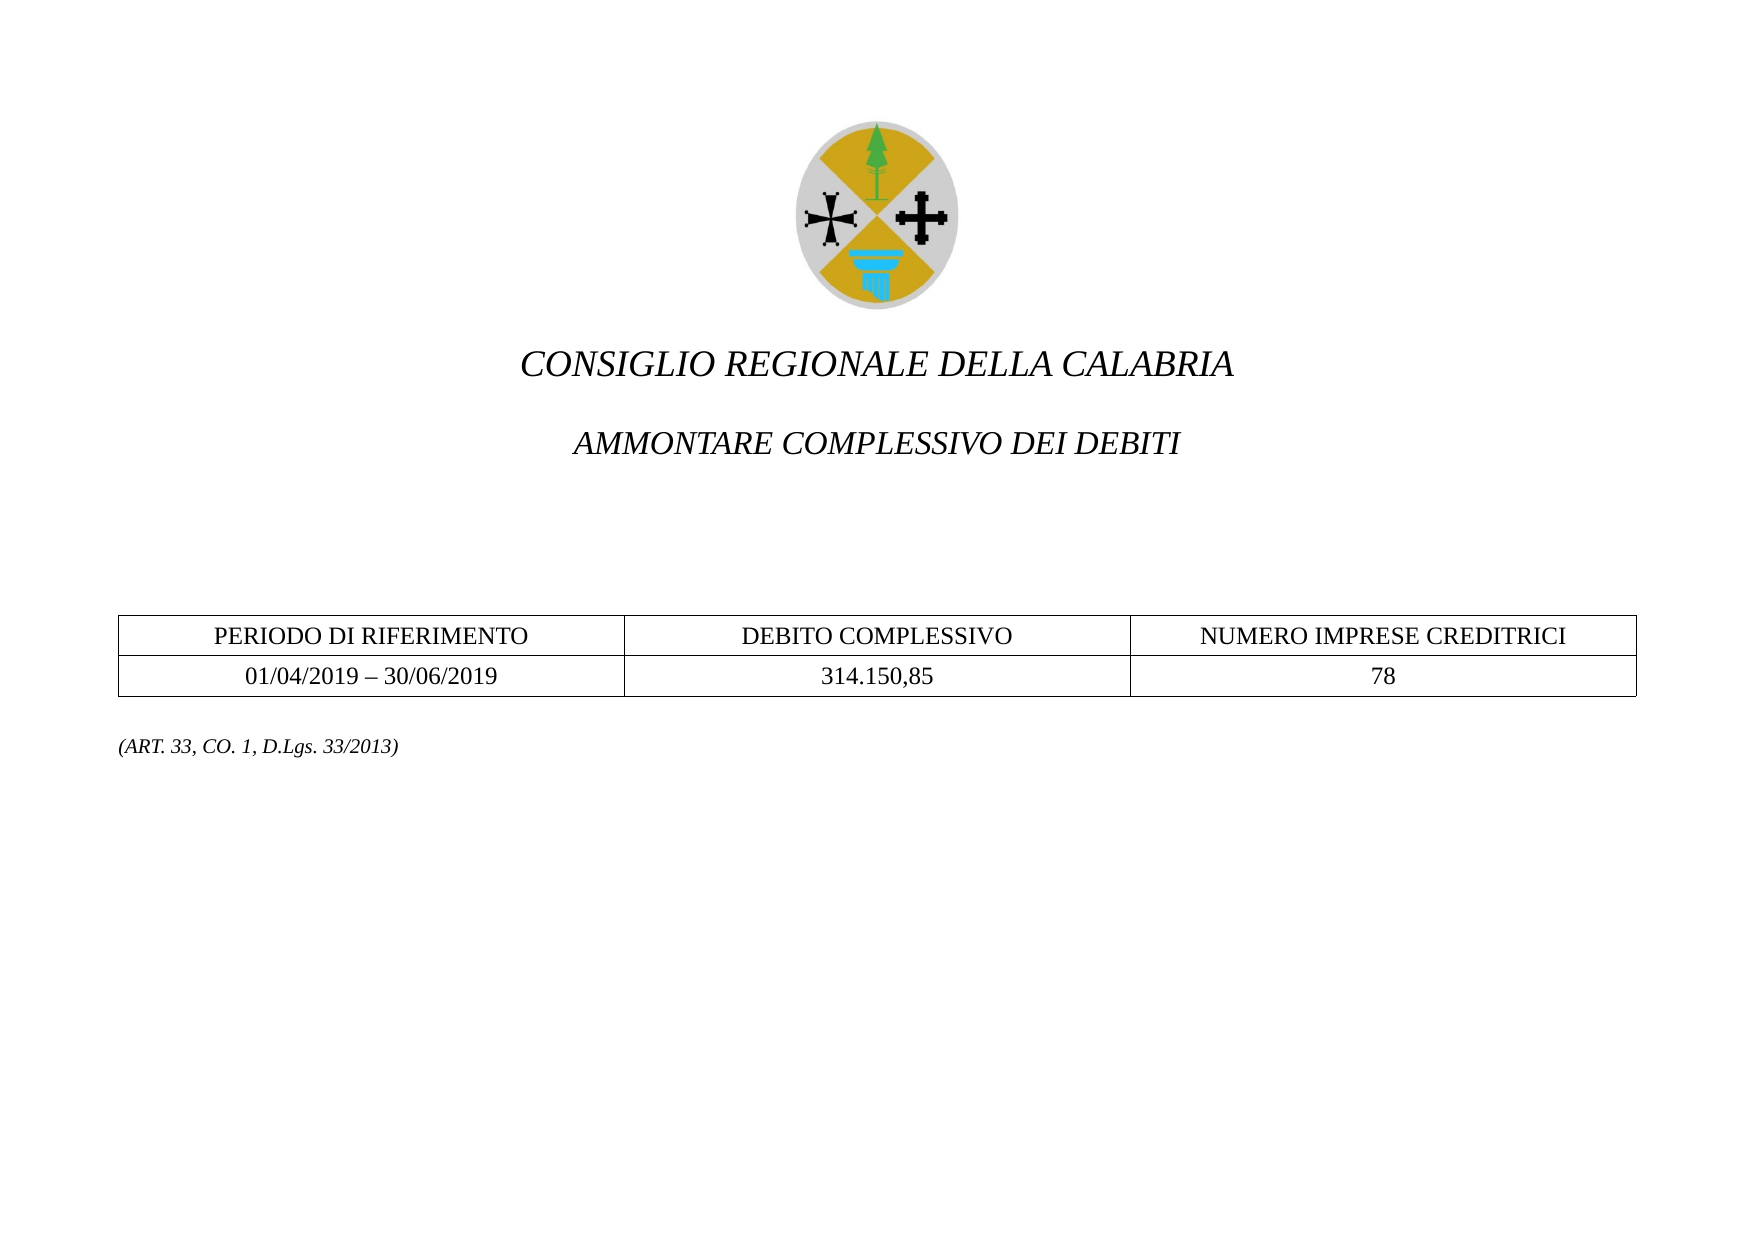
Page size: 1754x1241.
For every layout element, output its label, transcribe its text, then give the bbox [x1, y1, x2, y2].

table_cell 78 [1131, 656, 1636, 696]
text (ART. 33, CO. 1, D.Lgs. 33/2013) [118, 734, 1636, 758]
picture [790, 118, 964, 313]
table_header PERIODO DI RIFERIMENTO [119, 616, 624, 655]
text AMMONTARE COMPLESSIVO DEI DEBITI [118, 423, 1636, 462]
text CONSIGLIO REGIONALE DELLA CALABRIA [118, 342, 1636, 385]
table_header NUMERO IMPRESE CREDITRICI [1131, 616, 1636, 655]
table_cell 314.150,85 [625, 656, 1130, 696]
table_header DEBITO COMPLESSIVO [625, 616, 1130, 655]
table_cell 01/04/2019 – 30/06/2019 [119, 656, 624, 696]
